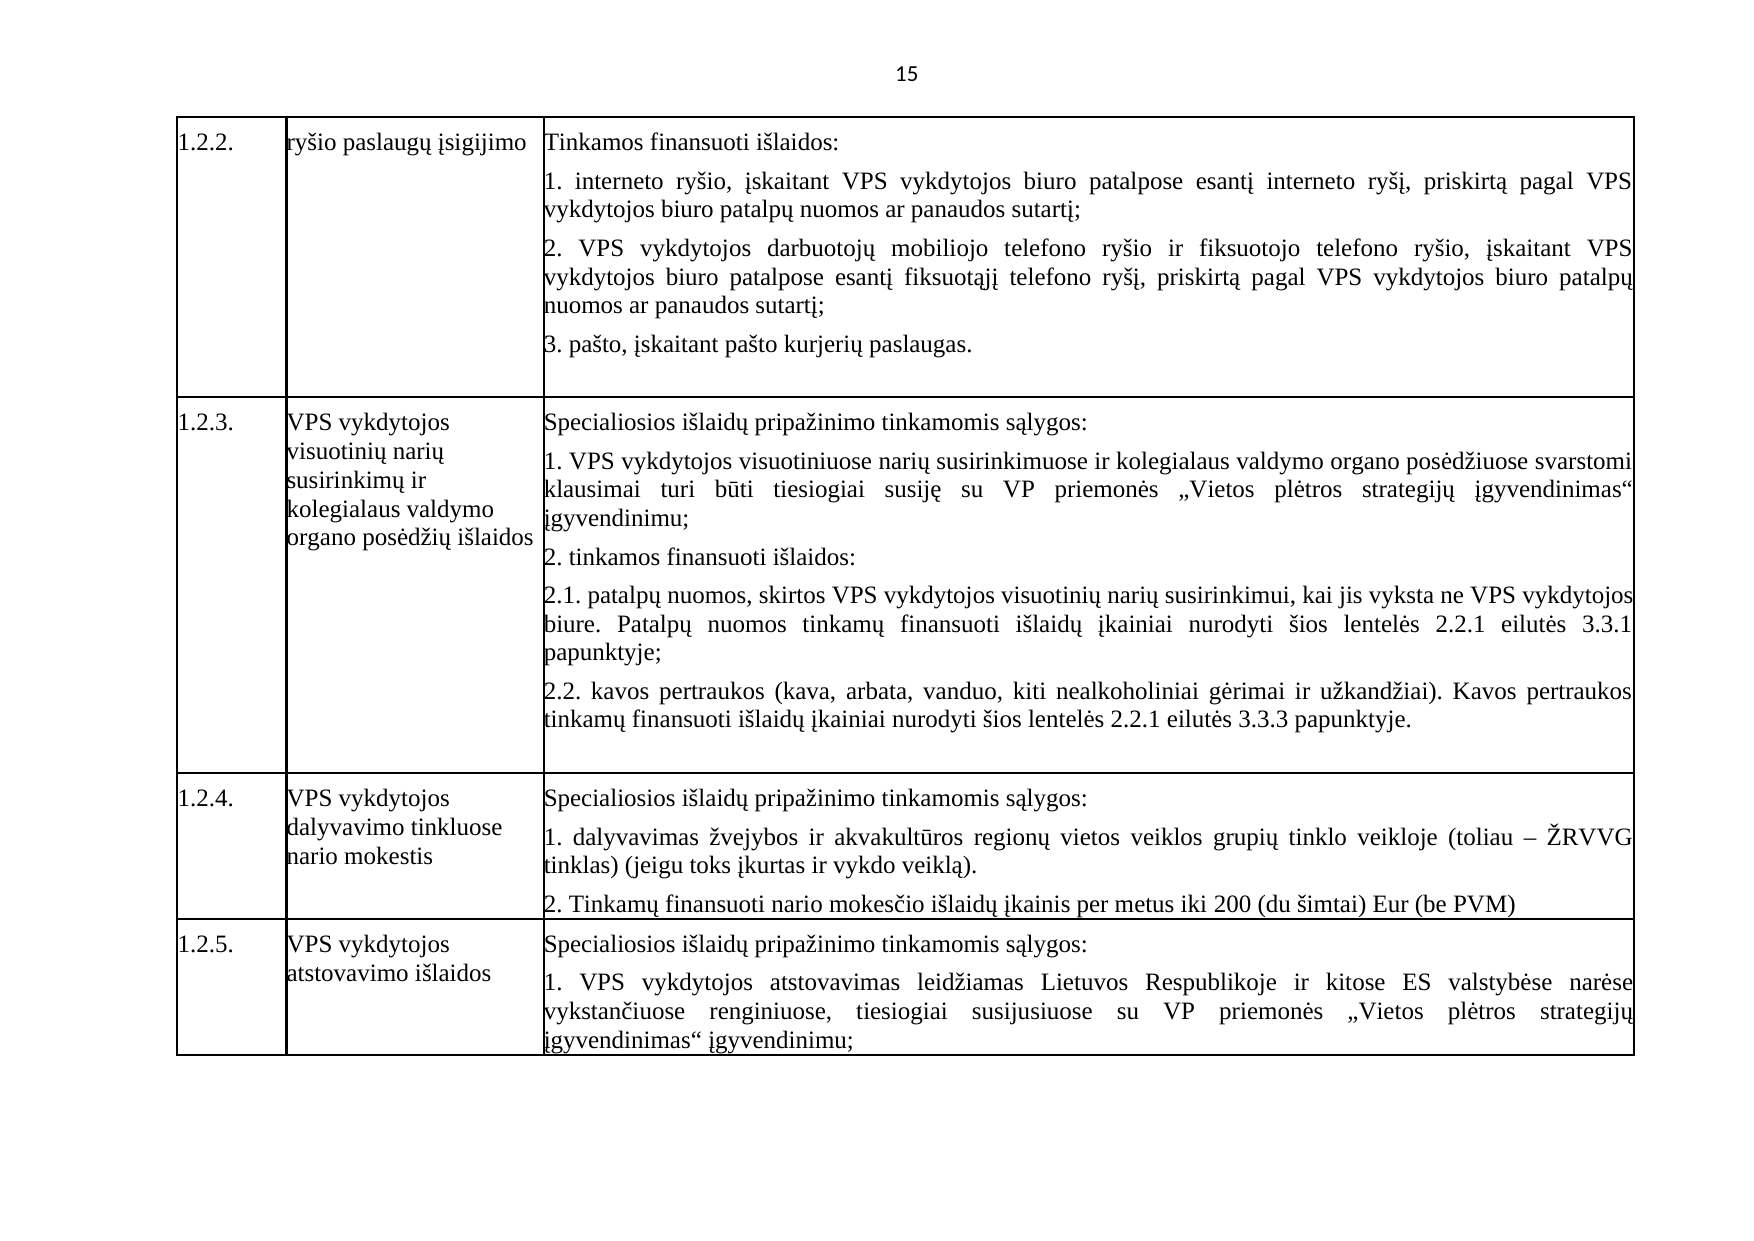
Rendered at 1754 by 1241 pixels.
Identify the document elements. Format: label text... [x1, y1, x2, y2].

table_cell Specialiosios išlaidų pripažinimo tinkamomis sąlygos: 1. dalyvavimas žvejybos ir akvakultūros regionų vietos veiklos grupių tinklo veikloje (toliau – ŽRVVG tinklas) (jeigu toks įkurtas ir vykdo veiklą). 2. Tinkamų finansuoti nario mokesčio išlaidų įkainis per metus iki 200 (du šimtai) Eur (be PVM) [545, 774, 1633, 917]
table_cell 1.2.5. [178, 920, 285, 1054]
table_cell Tinkamos finansuoti išlaidos: 1. interneto ryšio, įskaitant VPS vykdytojos biuro patalpose esantį interneto ryšį, priskirtą pagal VPS vykdytojos biuro patalpų nuomos ar panaudos sutartį; 2. VPS vykdytojos darbuotojų mobiliojo telefono ryšio ir fiksuotojo telefono ryšio, įskaitant VPS vykdytojos biuro patalpose esantį fiksuotąjį telefono ryšį, priskirtą pagal VPS vykdytojos biuro patalpų nuomos ar panaudos sutartį; 3. pašto, įskaitant pašto kurjerių paslaugas. [545, 118, 1633, 396]
table_cell 1.2.4. [178, 774, 285, 917]
table_cell VPS vykdytojos visuotinių narių susirinkimų ir kolegialaus valdymo organo posėdžių išlaidos [288, 398, 543, 772]
table_cell ryšio paslaugų įsigijimo [288, 118, 543, 396]
table_cell 1.2.2. [178, 118, 285, 396]
table_cell Specialiosios išlaidų pripažinimo tinkamomis sąlygos: 1. VPS vykdytojos visuotiniuose narių susirinkimuose ir kolegialaus valdymo organo posėdžiuose svarstomi klausimai turi būti tiesiogiai susiję su VP priemonės „Vietos plėtros strategijų įgyvendinimas“ įgyvendinimu; 2. tinkamos finansuoti išlaidos: 2.1. patalpų nuomos, skirtos VPS vykdytojos visuotinių narių susirinkimui, kai jis vyksta ne VPS vykdytojos biure. Patalpų nuomos tinkamų finansuoti išlaidų įkainiai nurodyti šios lentelės 2.2.1 eilutės 3.3.1 papunktyje; 2.2. kavos pertraukos (kava, arbata, vanduo, kiti nealkoholiniai gėrimai ir užkandžiai). Kavos pertraukos tinkamų finansuoti išlaidų įkainiai nurodyti šios lentelės 2.2.1 eilutės 3.3.3 papunktyje. [545, 398, 1633, 772]
table_cell Specialiosios išlaidų pripažinimo tinkamomis sąlygos: 1. VPS vykdytojos atstovavimas leidžiamas Lietuvos Respublikoje ir kitose ES valstybėse narėse vykstančiuose renginiuose, tiesiogiai susijusiuose su VP priemonės „Vietos plėtros strategijų įgyvendinimas“ įgyvendinimu; [545, 920, 1633, 1054]
table_cell 1.2.3. [178, 398, 285, 772]
table_cell VPS vykdytojos dalyvavimo tinkluose nario mokestis [288, 774, 543, 917]
table_cell VPS vykdytojos atstovavimo išlaidos [288, 920, 543, 1054]
